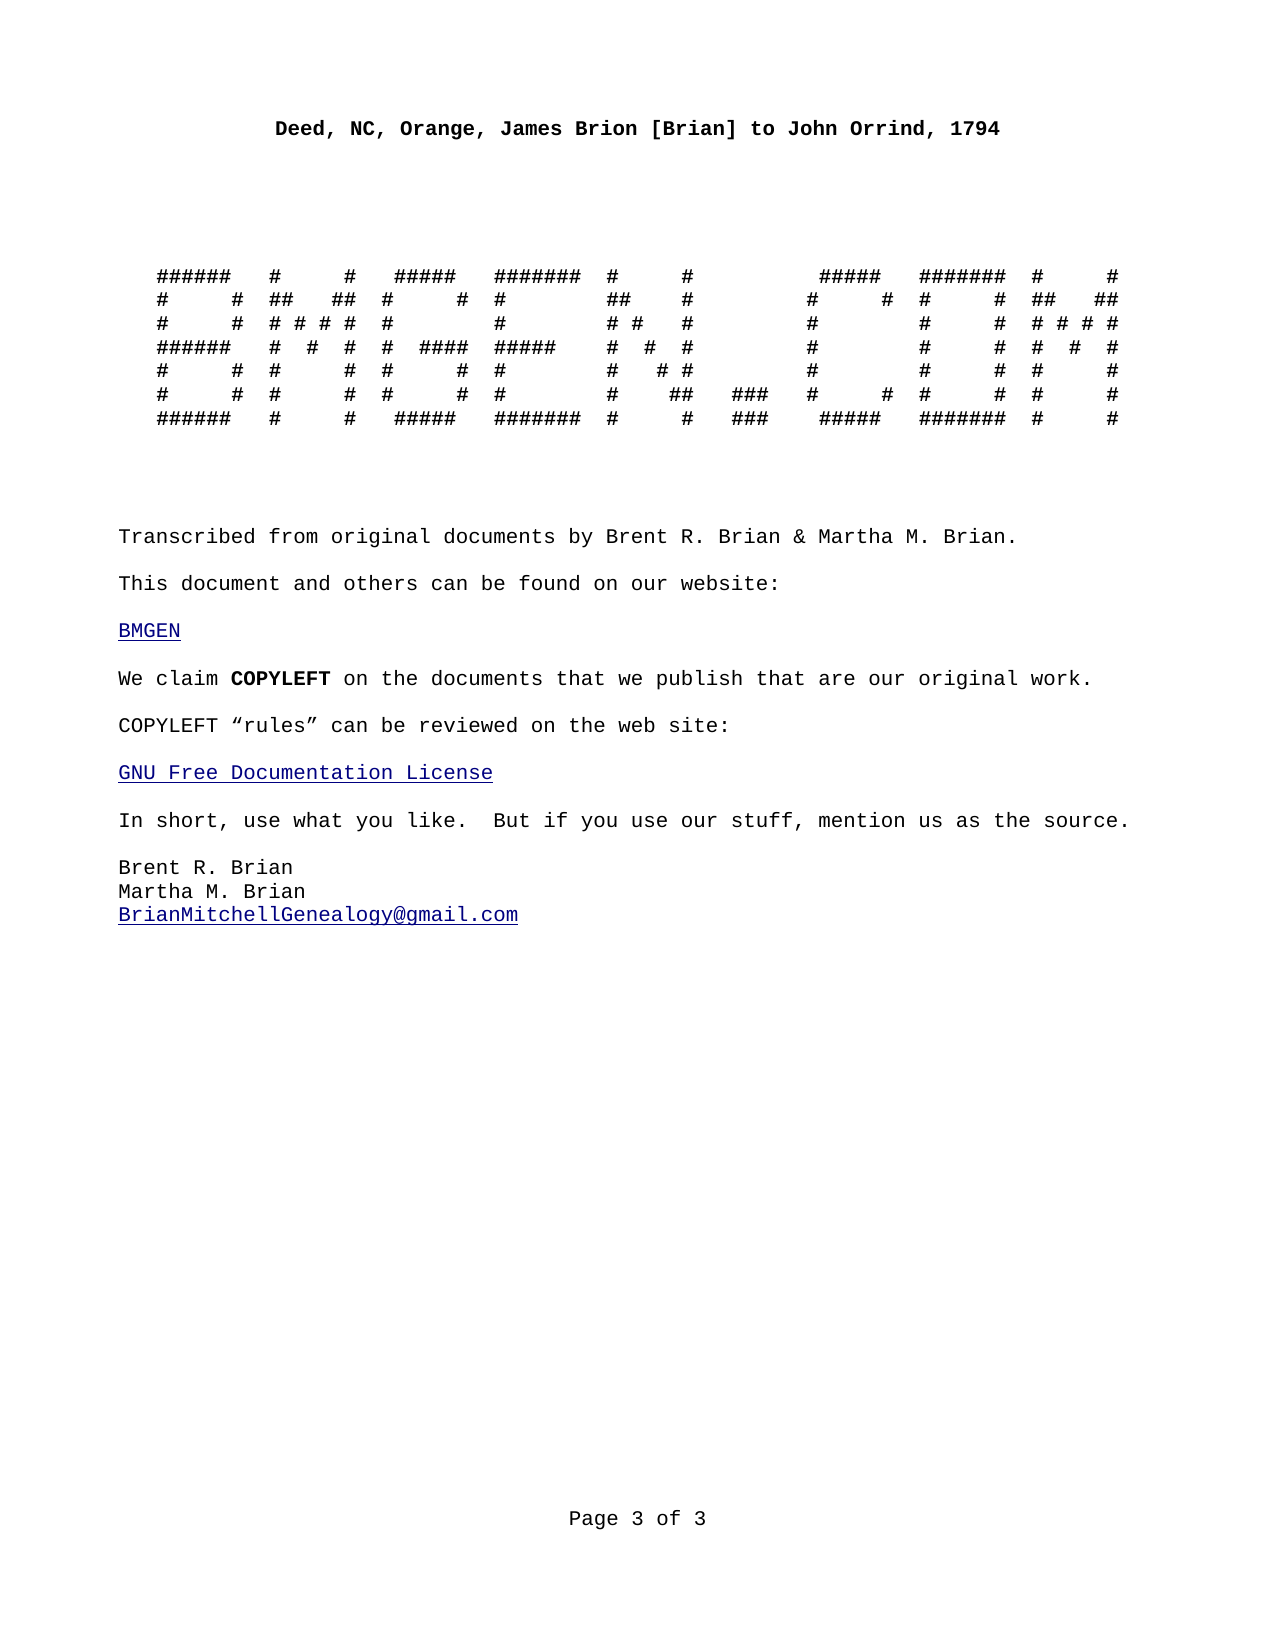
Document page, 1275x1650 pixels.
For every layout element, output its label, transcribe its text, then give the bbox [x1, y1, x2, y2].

text # # # # # # # # # # # # # # # [118, 360, 1157, 384]
text This document and others can be found on our website: [118, 573, 1157, 597]
text ###### # # ##### ####### # # ##### ####### # # [118, 266, 1157, 289]
text We claim COPYLEFT on the documents that we publish that are our original work. [118, 668, 1157, 691]
text COPYLEFT “rules” can be reviewed on the web site: [118, 715, 1157, 739]
text # # # # # # # # # # # # # # # # # # [118, 313, 1157, 337]
text Martha M. Brian [118, 881, 1157, 904]
text ###### # # # # #### ##### # # # # # # # # # [118, 337, 1157, 360]
text GNU Free Documentation License [118, 762, 1157, 786]
text # # ## ## # # # ## # # # # # ## ## [118, 289, 1157, 313]
text Transcribed from original documents by Brent R. Brian & Martha M. Brian. [118, 526, 1157, 549]
text In short, use what you like. But if you use our stuff, mention us as the source. [118, 810, 1157, 833]
text ###### # # ##### ####### # # ### ##### ####### # # [118, 408, 1157, 431]
text BMGEN [118, 621, 1157, 644]
text Brent R. Brian [118, 857, 1157, 881]
text # # # # # # # # ## ### # # # # # # [118, 384, 1157, 408]
text BrianMitchellGenealogy@gmail.com [118, 904, 1157, 928]
